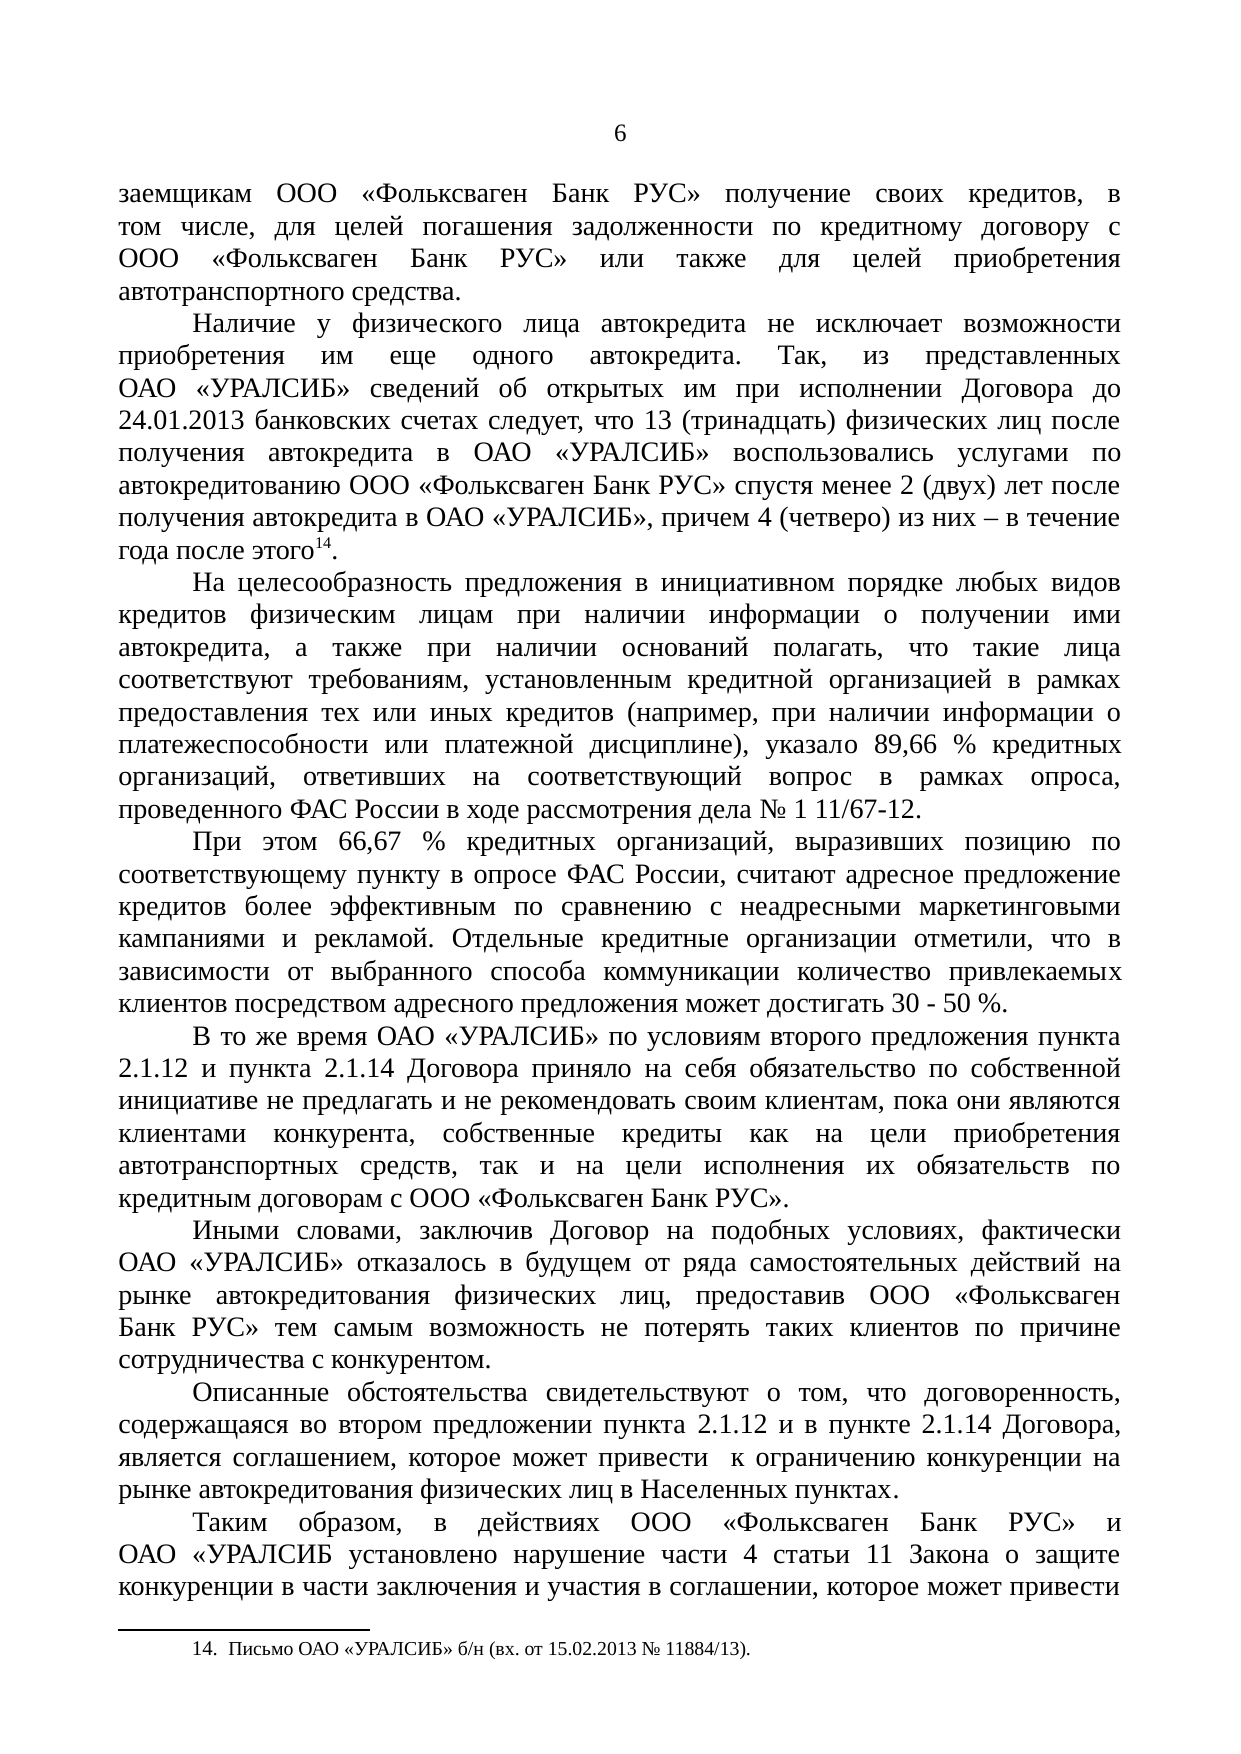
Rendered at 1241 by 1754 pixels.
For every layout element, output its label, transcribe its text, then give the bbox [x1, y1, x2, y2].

text Описанные обстоятельства свидетельствуют о том, что договоренность, содержащаяся во втором предложении пункта 2.1.12 и в пункте 2.1.14 Договора, является соглашением, которое может привести к ограничению конкуренции на рынке автокредитования физических лиц в Населенных пунктах. [118, 1375, 1122, 1504]
text На целесообразность предложения в инициативном порядке любых видов кредитов физическим лицам при наличии информации о получении ими автокредита, а также при наличии оснований полагать, что такие лица соответствуют требованиям, установленным кредитной организацией в рамках предоставления тех или иных кредитов (например, при наличии информации о платежеспособности или платежной дисциплине), указало 89,66 % кредитных организаций, ответивших на соответствующий вопрос в рамках опроса, проведенного ФАС России в ходе рассмотрения дела № 1 11/67-12. [118, 565, 1122, 824]
text Наличие у физического лица автокредита не исключает возможности приобретения им еще одного автокредита. Так, из представленных ОАО «УРАЛСИБ» сведений об открытых им при исполнении Договора до 24.01.2013 банковских счетах следует, что 13 (тринадцать) физических лиц после получения автокредита в ОАО «УРАЛСИБ» воспользовались услугами по автокредитованию ООО «Фольксваген Банк РУС» спустя менее 2 (двух) лет после получения автокредита в ОАО «УРАЛСИБ», причем 4 (четверо) из них – в течение года после этого. [118, 306, 1122, 565]
text заемщикам ООО «Фольксваген Банк РУС» получение своих кредитов, в том числе, для целей погашения задолженности по кредитному договору с ООО «Фольксваген Банк РУС» или также для целей приобретения автотранспортного средства. [118, 176, 1122, 306]
text В то же время ОАО «УРАЛСИБ» по условиям второго предложения пункта 2.1.12 и пункта 2.1.14 Договора приняло на себя обязательство по собственной инициативе не предлагать и не рекомендовать своим клиентам, пока они являются клиентами конкурента, собственные кредиты как на цели приобретения автотранспортных средств, так и на цели исполнения их обязательств по кредитным договорам с ООО «Фольксваген Банк РУС». [118, 1019, 1122, 1213]
text . Письмо ОАО «УРАЛСИБ» б/н (вх. от 15.02.2013 № 11884/13). [118, 1636, 1122, 1660]
text Таким образом, в действиях ООО «Фольксваген Банк РУС» и ОАО «УРАЛСИБ установлено нарушение части 4 статьи 11 Закона о защите конкуренции в части заключения и участия в соглашении, которое может привести [118, 1504, 1122, 1602]
text Иными словами, заключив Договор на подобных условиях, фактически ОАО «УРАЛСИБ» отказалось в будущем от ряда самостоятельных действий на рынке автокредитования физических лиц, предоставив ООО «Фольксваген Банк РУС» тем самым возможность не потерять таких клиентов по причине сотрудничества с конкурентом. [118, 1213, 1122, 1375]
text При этом 66,67 % кредитных организаций, выразивших позицию по соответствующему пункту в опросе ФАС России, считают адресное предложение кредитов более эффективным по сравнению с неадресными маркетинговыми кампаниями и рекламой. Отдельные кредитные организации отметили, что в зависимости от выбранного способа коммуникации количество привлекаемых клиентов посредством адресного предложения может достигать 30 - 50 %. [118, 824, 1122, 1019]
